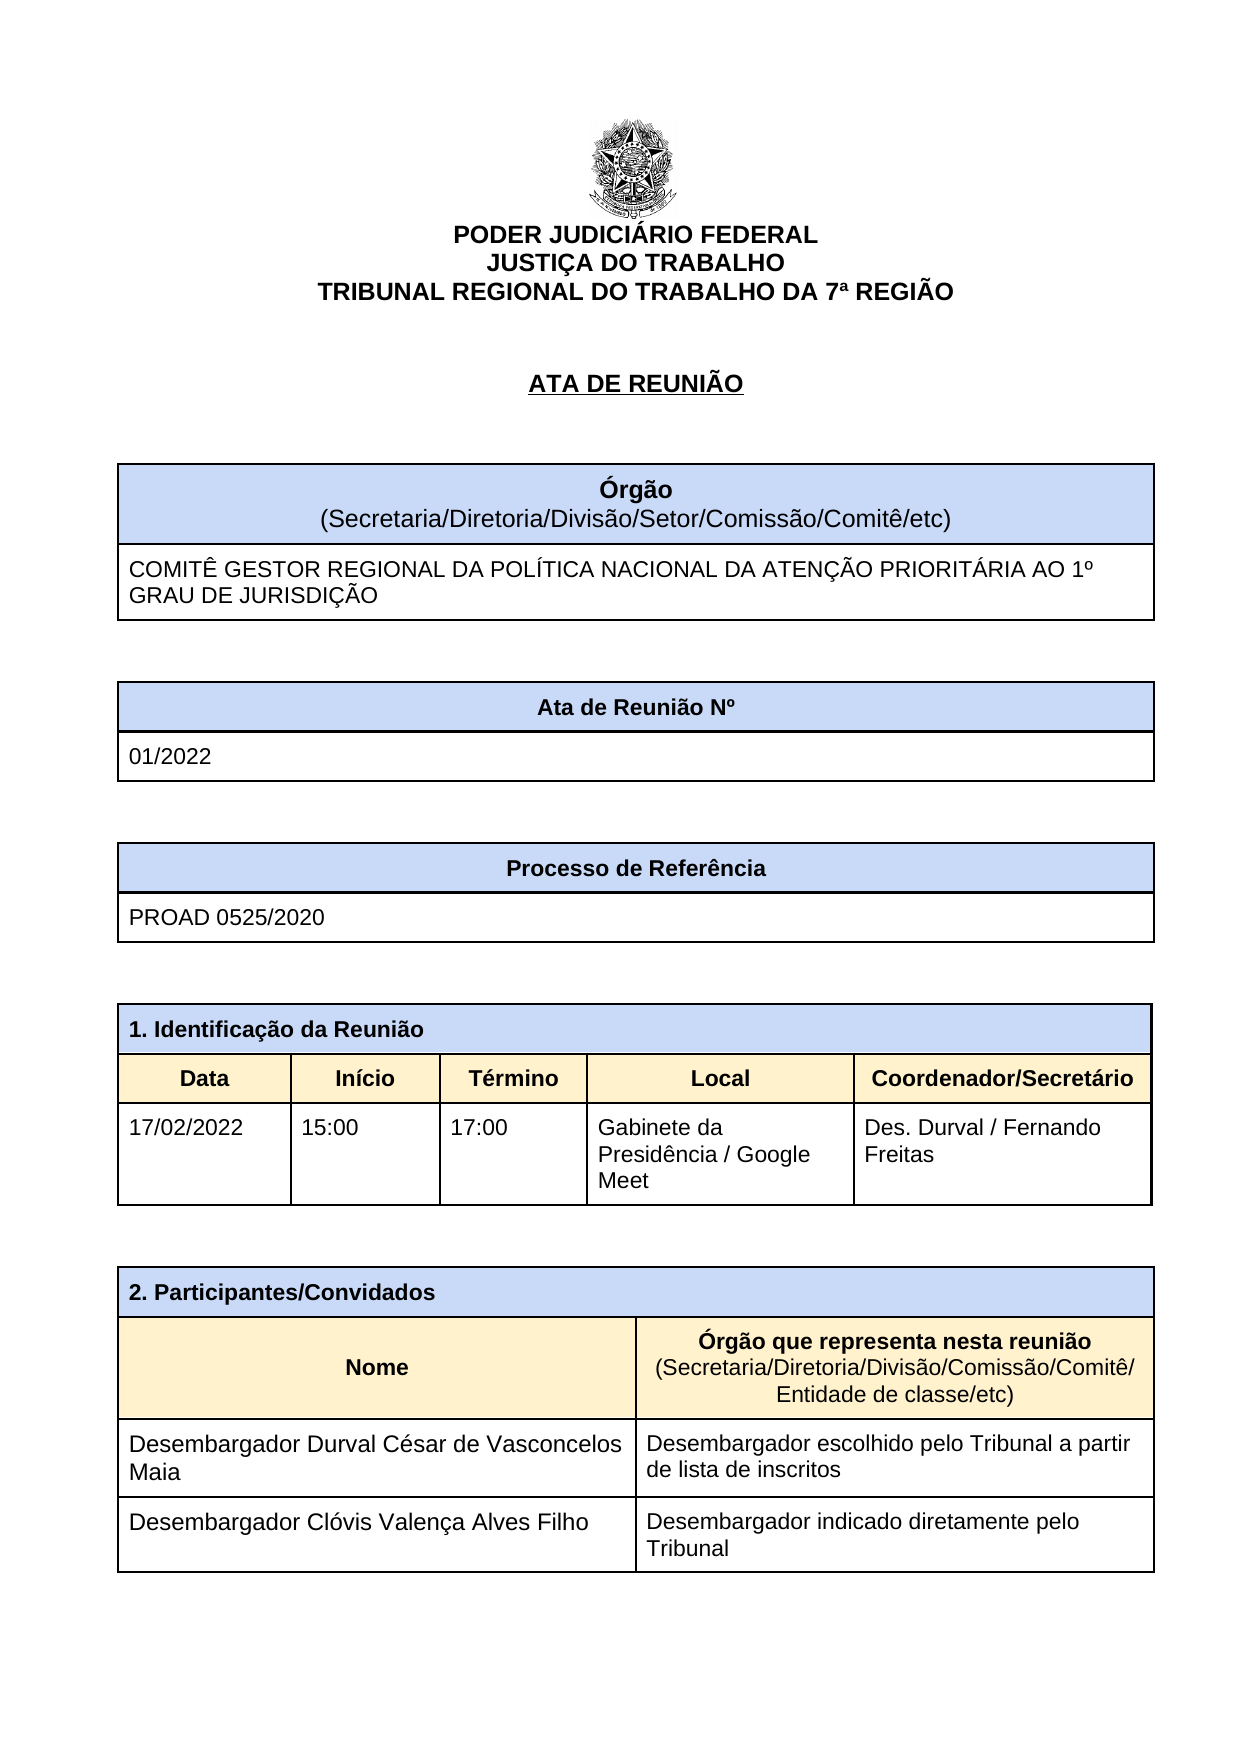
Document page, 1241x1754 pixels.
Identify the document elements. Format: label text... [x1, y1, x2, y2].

table_cell Órgão que representa nesta reunião (Secretaria/Diretoria/Divisão/Comissão/Comitê/ Entidade de classe/etc) [637, 1318, 1153, 1417]
table_header 2. Participantes/Convidados [119, 1268, 1153, 1316]
table_cell Data [119, 1055, 290, 1102]
table_header 1. Identificação da Reunião [119, 1005, 1150, 1052]
table_cell PROAD 0525/2020 [119, 894, 1153, 941]
table_cell COMITÊ GESTOR REGIONAL DA POLÍTICA NACIONAL DA ATENÇÃO PRIORITÁRIA AO 1º GRAU DE JURISDIÇÃO [119, 545, 1153, 619]
table_header Ata de Reunião Nº [119, 683, 1153, 730]
table_cell Início [292, 1055, 439, 1102]
text PODER JUDICIÁRIO FEDERAL [118, 220, 1153, 248]
table_header Processo de Referência [119, 844, 1153, 891]
table_cell Desembargador escolhido pelo Tribunal a partir de lista de inscritos [637, 1420, 1153, 1496]
table_header Órgão (Secretaria/Diretoria/Divisão/Setor/Comissão/Comitê/etc) [119, 465, 1153, 543]
table_cell 01/2022 [119, 733, 1153, 780]
table_cell Local [588, 1055, 853, 1102]
picture [588, 118, 678, 220]
table_cell Gabinete da Presidência / Google Meet [588, 1104, 853, 1204]
table_cell Des. Durval / Fernando Freitas [855, 1104, 1150, 1204]
table_cell Coordenador/Secretário [855, 1055, 1150, 1102]
table_cell Término [441, 1055, 586, 1102]
table_cell 17:00 [441, 1104, 586, 1204]
table_cell 17/02/2022 [119, 1104, 290, 1204]
table_cell 15:00 [292, 1104, 439, 1204]
text TRIBUNAL REGIONAL DO TRABALHO DA 7ª REGIÃO [118, 277, 1153, 306]
text JUSTIÇA DO TRABALHO [118, 248, 1153, 277]
table_cell Desembargador indicado diretamente pelo Tribunal [637, 1498, 1153, 1571]
text ATA DE REUNIÃO [118, 369, 1153, 398]
table_cell Desembargador Clóvis Valença Alves Filho [119, 1498, 635, 1571]
table_cell Nome [119, 1318, 635, 1417]
table_cell Desembargador Durval César de Vasconcelos Maia [119, 1420, 635, 1496]
